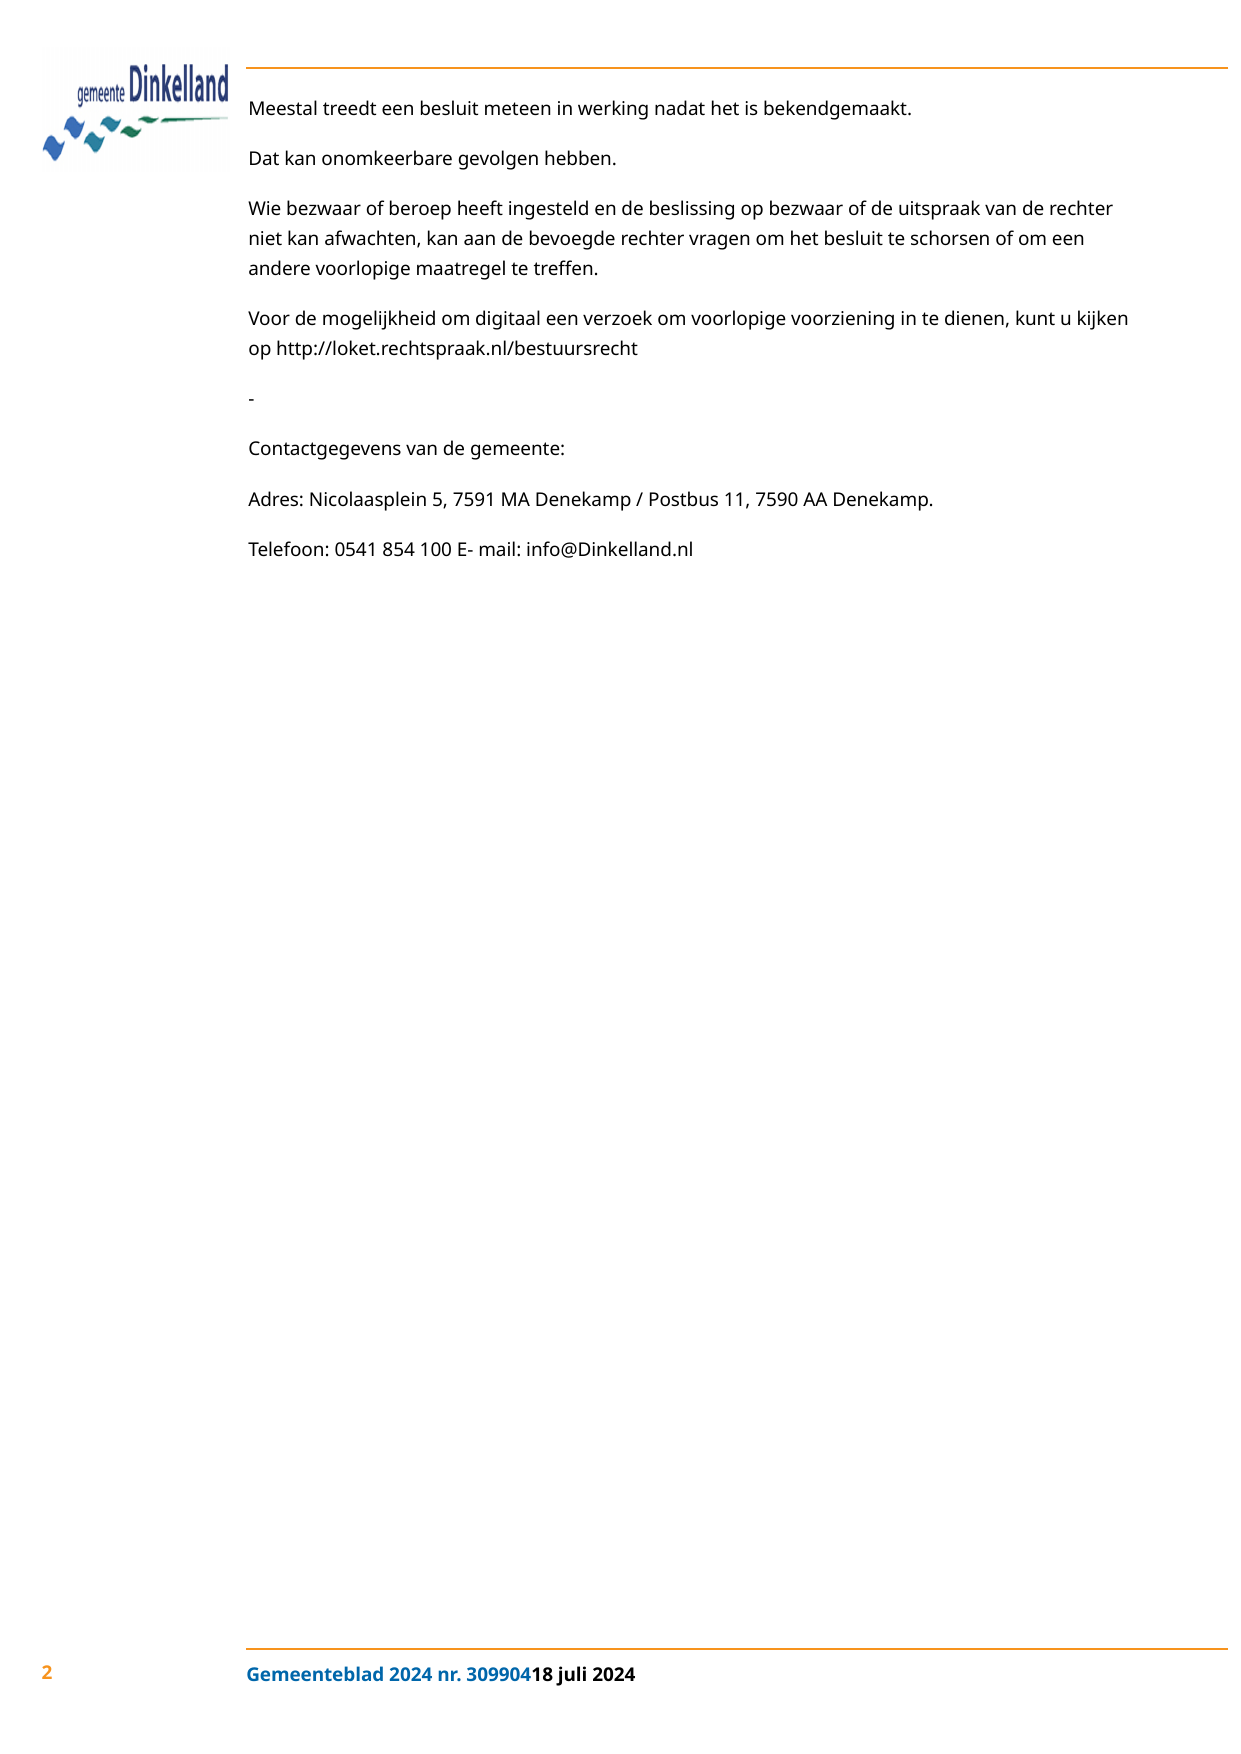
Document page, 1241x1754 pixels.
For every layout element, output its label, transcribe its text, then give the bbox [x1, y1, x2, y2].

text Meestal treedt een besluit meteen in werking nadat het is bekendgemaakt. [248, 95, 1152, 121]
text Contactgegevens van de gemeente: [248, 436, 1152, 461]
text Wie bezwaar of beroep heeft ingesteld en de beslissing op bezwaar of de uitspraak van de rechter niet kan afwachten, kan aan de bevoegde rechter vragen om het besluit te schorsen of om een andere voorlopige maatregel te treffen. [248, 196, 1152, 281]
picture [41, 47, 231, 172]
text Adres: Nicolaasplein 5, 7591 MA Denekamp / Postbus 11, 7590 AA Denekamp. [248, 486, 1152, 512]
text - [248, 385, 1152, 411]
text Dat kan onomkeerbare gevolgen hebben. [248, 145, 1152, 171]
text Telefoon: 0541 854 100 E- mail: info@Dinkelland.nl [248, 536, 1152, 562]
text Voor de mogelijkheid om digitaal een verzoek om voorlopige voorziening in te dienen, kunt u kijken op http://loket.rechtspraak.nl/bestuursrecht [248, 305, 1152, 361]
